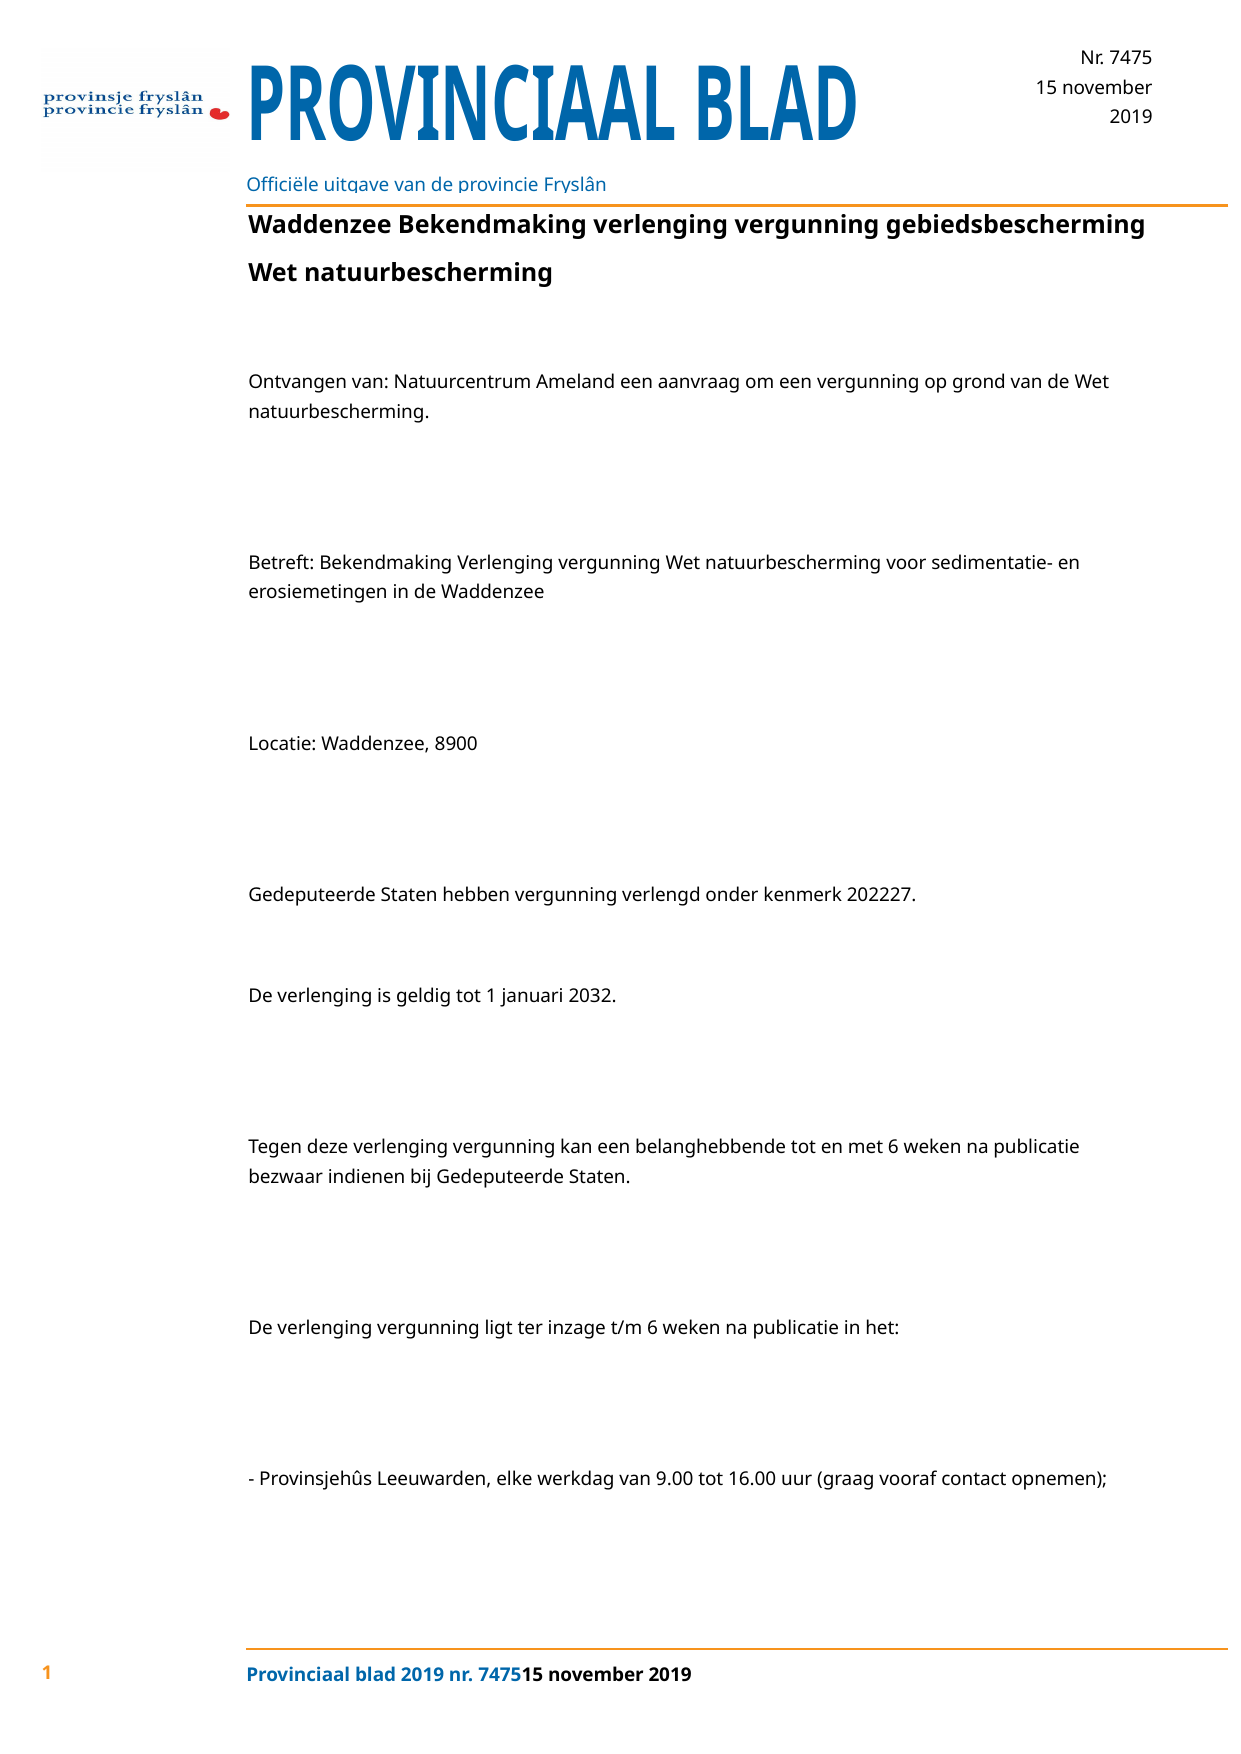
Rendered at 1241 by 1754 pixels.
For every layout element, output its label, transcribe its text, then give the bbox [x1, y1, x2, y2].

text Gedeputeerde Staten hebben vergunning verlengd onder kenmerk 202227. [248, 881, 1152, 907]
text - Provinsjehûs Leeuwarden, elke werkdag van 9.00 tot 16.00 uur (graag vooraf contact opnemen); [248, 1465, 1152, 1491]
text Tegen deze verlenging vergunning kan een belanghebbende tot en met 6 weken na publicatie bezwaar indienen bij Gedeputeerde Staten. [248, 1133, 1152, 1189]
text De verlenging is geldig tot 1 januari 2032. [248, 982, 1152, 1008]
text Locatie: Waddenzee, 8900 [248, 730, 1152, 756]
text Waddenzee Bekendmaking verlenging vergunning gebiedsbescherming Wet natuurbescherming [248, 207, 1152, 288]
text Betreft: Bekendmaking Verlenging vergunning Wet natuurbescherming voor sedimentatie- en erosiemetingen in de Waddenzee [248, 549, 1152, 604]
text Ontvangen van: Natuurcentrum Ameland een aanvraag om een vergunning op grond van de Wet natuurbescherming. [248, 368, 1152, 424]
picture [41, 47, 231, 172]
text De verlenging vergunning ligt ter inzage t/m 6 weken na publicatie in het: [248, 1314, 1152, 1340]
